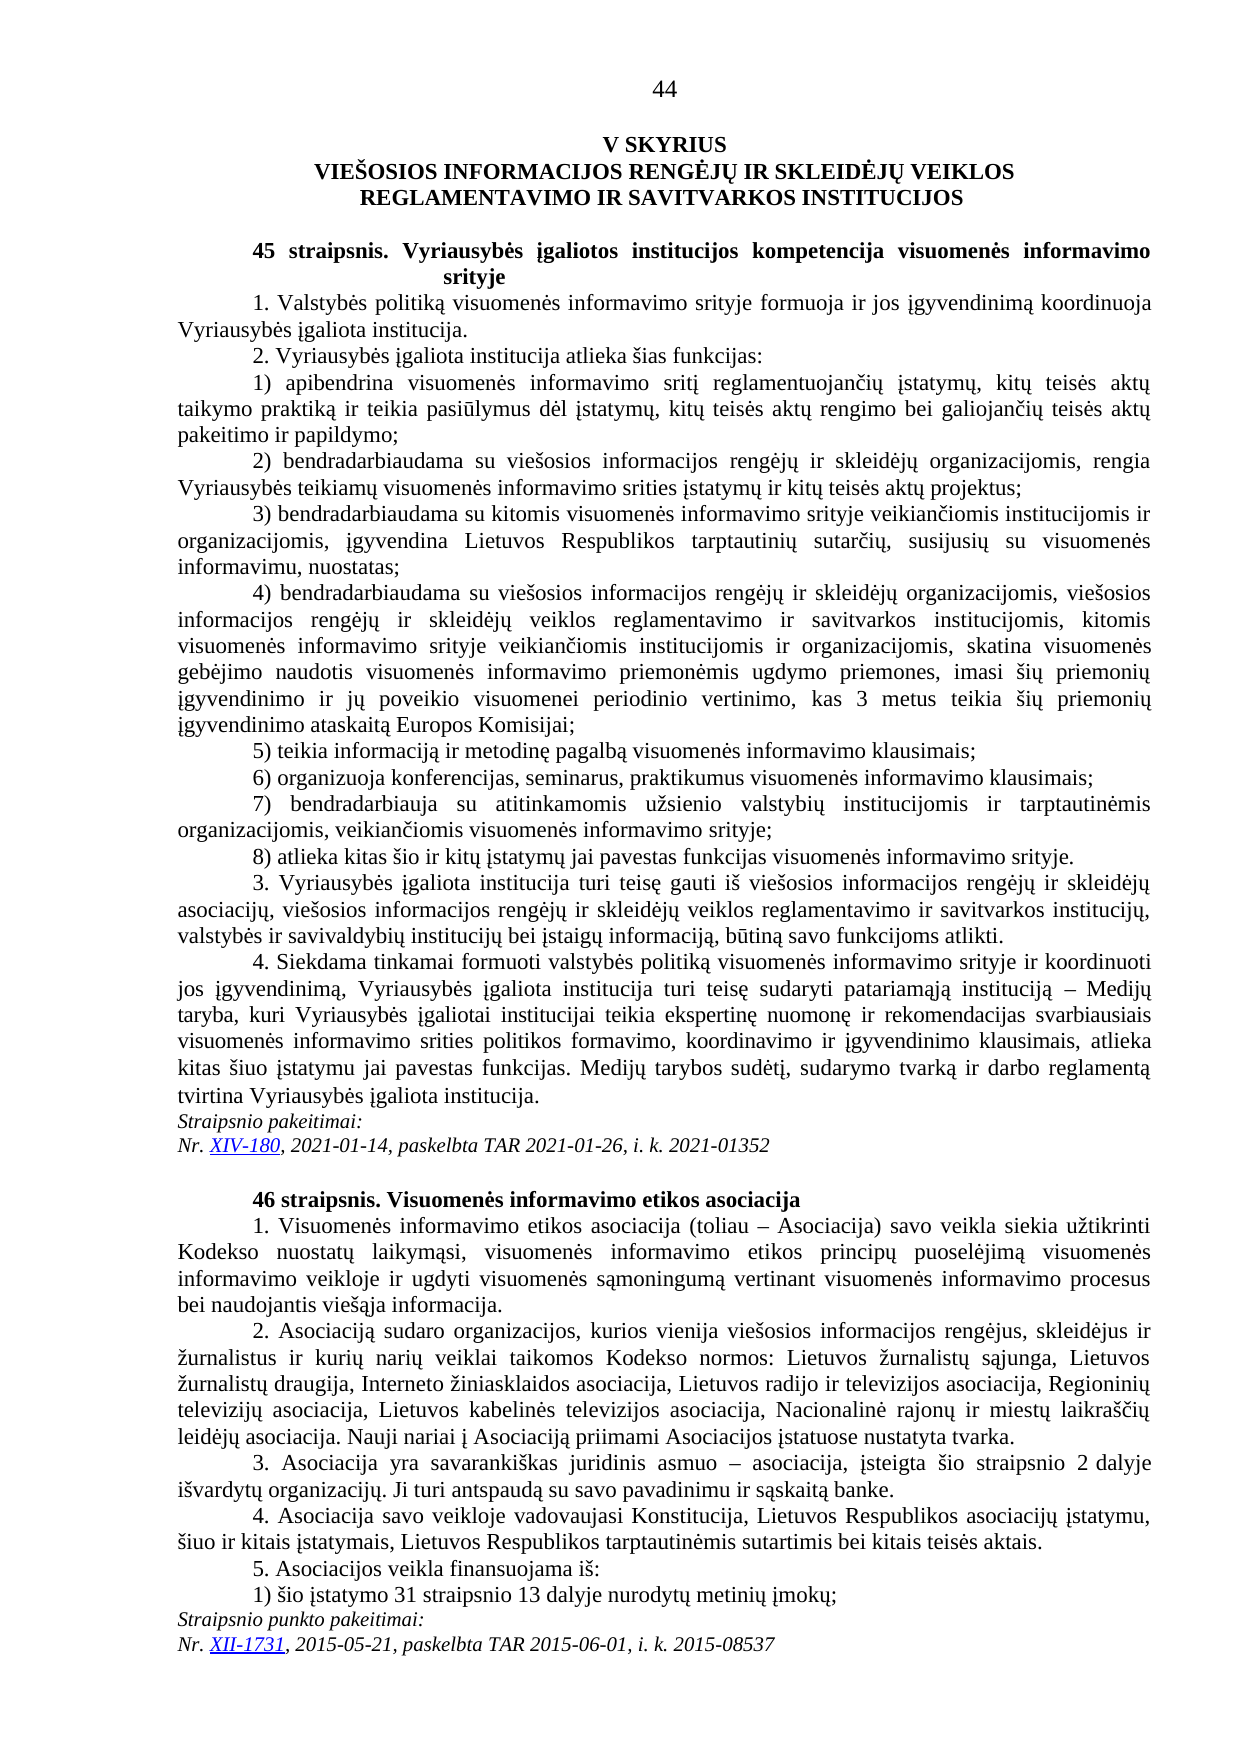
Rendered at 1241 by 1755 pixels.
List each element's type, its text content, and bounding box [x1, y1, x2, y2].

text 3. Asociacija yra savarankiškas juridinis asmuo – asociacija, įsteigta šio straipsnio 2 dalyje išvardytų organizacijų. Ji turi antspaudą su savo pavadinimu ir sąskaitą banke. [177, 1449, 1152, 1502]
text 1) apibendrina visuomenės informavimo sritį reglamentuojančių įstatymų, kitų teisės aktų taikymo praktiką ir teikia pasiūlymus dėl įstatymų, kitų teisės aktų rengimo bei galiojančių teisės aktų pakeitimo ir papildymo; [177, 368, 1152, 448]
text 45 straipsnis. Vyriausybės įgaliotos institucijos kompetencija visuomenės informavimo srityje [252, 237, 1152, 289]
text 7) bendradarbiauja su atitinkamomis užsienio valstybių institucijomis ir tarptautinėmis organizacijomis, veikiančiomis visuomenės informavimo srityje; [177, 790, 1152, 843]
text Nr. XII-1731, 2015-05-21, paskelbta TAR 2015-06-01, i. k. 2015-08537 [177, 1631, 1152, 1656]
text 4. Siekdama tinkamai formuoti valstybės politiką visuomenės informavimo srityje ir koordinuoti jos įgyvendinimą, Vyriausybės įgaliota institucija turi teisę sudaryti patariamąją instituciją – Medijų taryba, kuri Vyriausybės įgaliotai institucijai teikia ekspertinę nuomonę ir rekomendacijas svarbiausiais visuomenės informavimo srities politikos formavimo, koordinavimo ir įgyvendinimo klausimais, atlieka kitas šiuo įstatymu jai pavestas funkcijas. Medijų tarybos sudėtį, sudarymo tvarką ir darbo reglamentą tvirtina Vyriausybės įgaliota institucija. [177, 948, 1152, 1109]
text 5) teikia informaciją ir metodinę pagalbą visuomenės informavimo klausimais; [177, 737, 1152, 764]
text 1. Valstybės politiką visuomenės informavimo srityje formuoja ir jos įgyvendinimą koordinuoja Vyriausybės įgaliota institucija. [177, 289, 1152, 342]
text 2. Asociaciją sudaro organizacijos, kurios vienija viešosios informacijos rengėjus, skleidėjus ir žurnalistus ir kurių narių veiklai taikomos Kodekso normos: Lietuvos žurnalistų sąjunga, Lietuvos žurnalistų draugija, Interneto žiniasklaidos asociacija, Lietuvos radijo ir televizijos asociacija, Regioninių televizijų asociacija, Lietuvos kabelinės televizijos asociacija, Nacionalinė rajonų ir miestų laikraščių leidėjų asociacija. Nauji nariai į Asociaciją priimami Asociacijos įstatuose nustatyta tvarka. [177, 1317, 1152, 1449]
text 6) organizuoja konferencijas, seminarus, praktikumus visuomenės informavimo klausimais; [177, 764, 1152, 790]
subtitle Viešosios informacijos RENGĖJŲ IR SKLEIDĖJŲ VEIKLOS [177, 158, 1152, 184]
text 1) šio įstatymo 31 straipsnio 13 dalyje nurodytų metinių įmokų; [177, 1581, 1152, 1607]
text Nr. XIV-180, 2021-01-14, paskelbta TAR 2021-01-26, i. k. 2021-01352 [177, 1133, 1152, 1157]
text 8) atlieka kitas šio ir kitų įstatymų jai pavestas funkcijas visuomenės informavimo srityje. [177, 843, 1152, 869]
text 5. Asociacijos veikla finansuojama iš: [177, 1555, 1152, 1581]
subtitle REGlamentavimo IR savitvarkos institucijos [177, 184, 1152, 210]
text 1. Visuomenės informavimo etikos asociacija (toliau – Asociacija) savo veikla siekia užtikrinti Kodekso nuostatų laikymąsi, visuomenės informavimo etikos principų puoselėjimą visuomenės informavimo veikloje ir ugdyti visuomenės sąmoningumą vertinant visuomenės informavimo procesus bei naudojantis viešąja informacija. [177, 1212, 1152, 1317]
text 3) bendradarbiaudama su kitomis visuomenės informavimo srityje veikiančiomis institucijomis ir organizacijomis, įgyvendina Lietuvos Respublikos tarptautinių sutarčių, susijusių su visuomenės informavimu, nuostatas; [177, 500, 1152, 579]
text Straipsnio pakeitimai: [177, 1109, 1152, 1133]
text 46 straipsnis. Visuomenės informavimo etikos asociacija [177, 1186, 1152, 1212]
subtitle V SKYRIUS [177, 131, 1152, 158]
text 2) bendradarbiaudama su viešosios informacijos rengėjų ir skleidėjų organizacijomis, rengia Vyriausybės teikiamų visuomenės informavimo srities įstatymų ir kitų teisės aktų projektus; [177, 448, 1152, 500]
text 4. Asociacija savo veikloje vadovaujasi Konstitucija, Lietuvos Respublikos asociacijų įstatymu, šiuo ir kitais įstatymais, Lietuvos Respublikos tarptautinėmis sutartimis bei kitais teisės aktais. [177, 1502, 1152, 1555]
text Straipsnio punkto pakeitimai: [177, 1607, 1152, 1631]
text 2. Vyriausybės įgaliota institucija atlieka šias funkcijas: [177, 342, 1152, 368]
text 3. Vyriausybės įgaliota institucija turi teisę gauti iš viešosios informacijos rengėjų ir skleidėjų asociacijų, viešosios informacijos rengėjų ir skleidėjų veiklos reglamentavimo ir savitvarkos institucijų, valstybės ir savivaldybių institucijų bei įstaigų informaciją, būtiną savo funkcijoms atlikti. [177, 869, 1152, 948]
text 4) bendradarbiaudama su viešosios informacijos rengėjų ir skleidėjų organizacijomis, viešosios informacijos rengėjų ir skleidėjų veiklos reglamentavimo ir savitvarkos institucijomis, kitomis visuomenės informavimo srityje veikiančiomis institucijomis ir organizacijomis, skatina visuomenės gebėjimo naudotis visuomenės informavimo priemonėmis ugdymo priemones, imasi šių priemonių įgyvendinimo ir jų poveikio visuomenei periodinio vertinimo, kas 3 metus teikia šių priemonių įgyvendinimo ataskaitą Europos Komisijai; [177, 579, 1152, 737]
